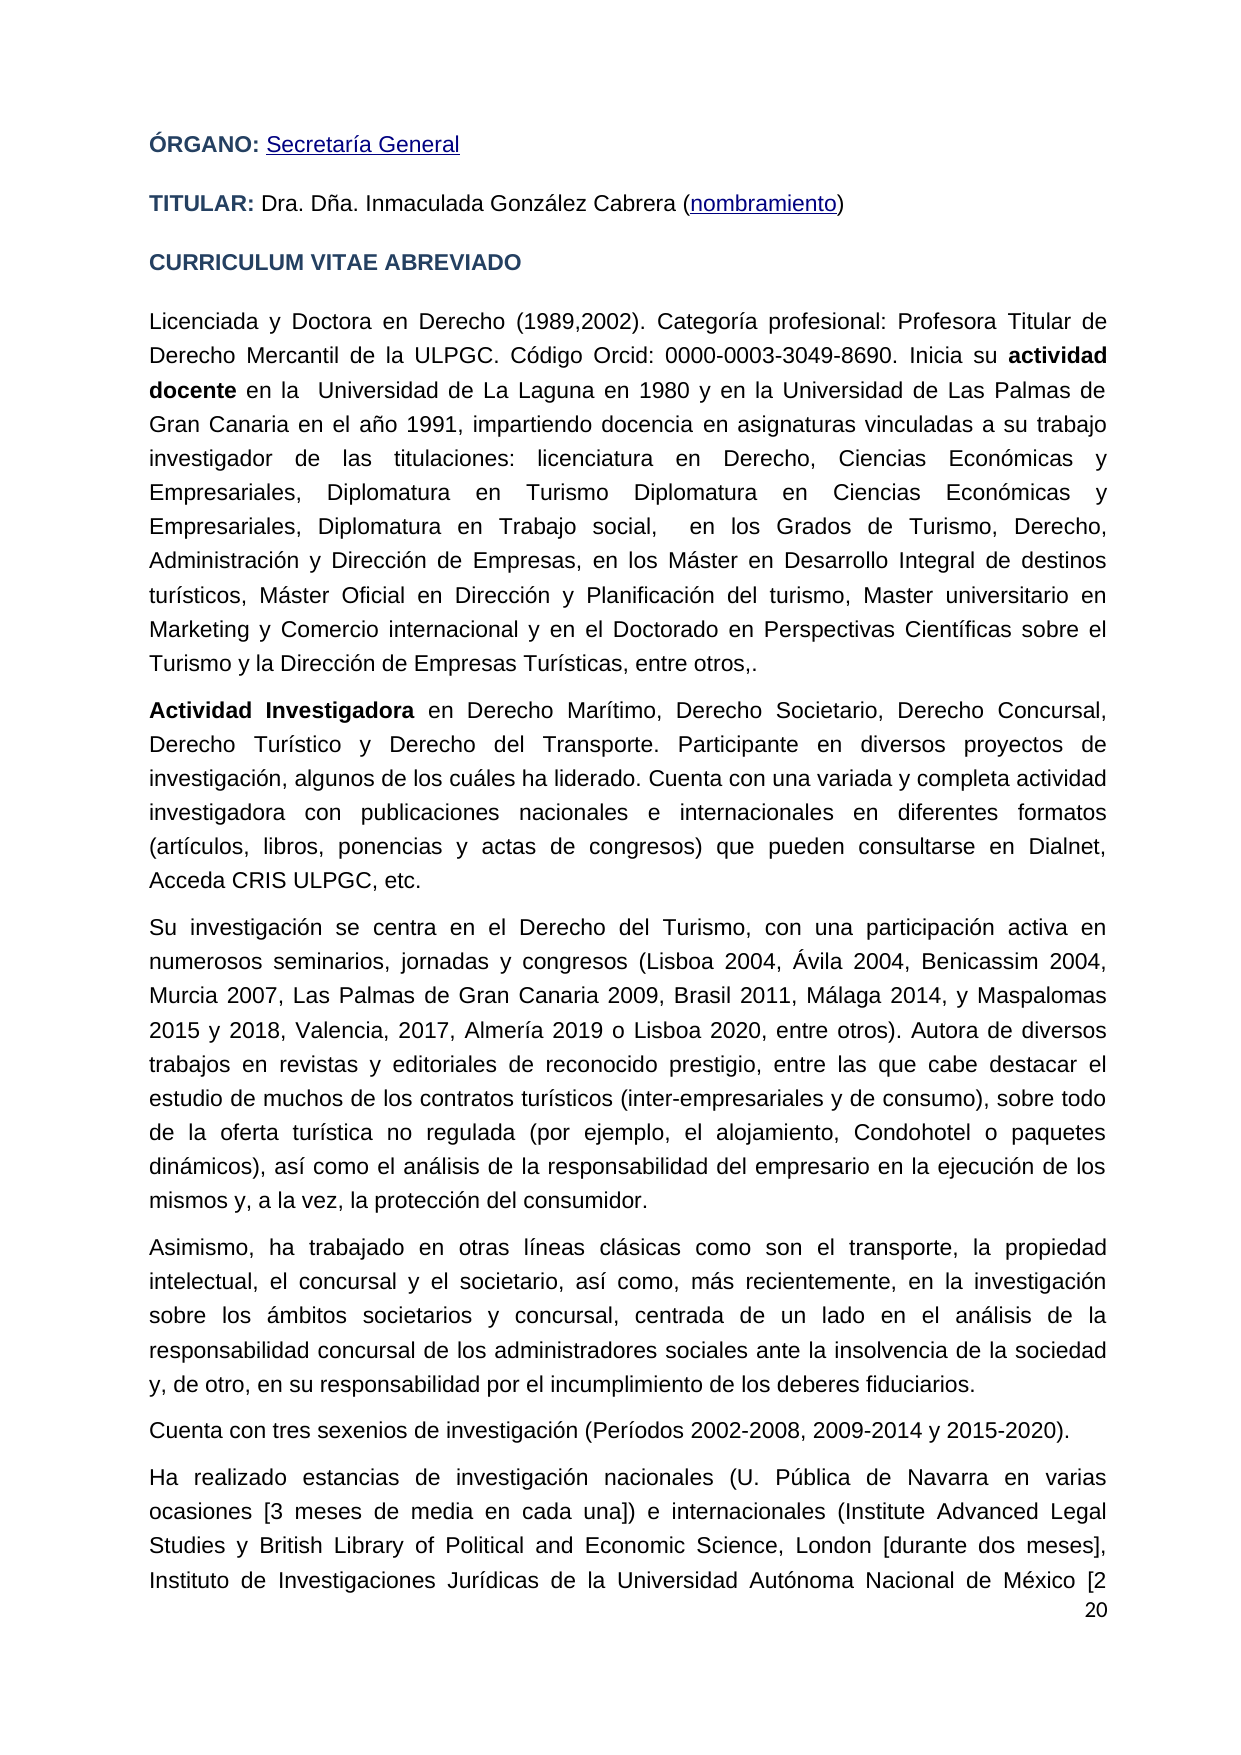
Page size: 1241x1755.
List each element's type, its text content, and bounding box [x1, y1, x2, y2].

text Su investigación se centra en el Derecho del Turismo, con una participación activa en numerosos seminarios, jornadas y congresos (Lisboa 2004, Ávila 2004, Benicassim 2004, Murcia 2007, Las Palmas de Gran Canaria 2009, Brasil 2011, Málaga 2014, y Maspalomas 2015 y 2018, Valencia, 2017, Almería 2019 o Lisboa 2020, entre otros). Autora de diversos trabajos en revistas y editoriales de reconocido prestigio, entre las que cabe destacar el estudio de muchos de los contratos turísticos (inter-empresariales y de consumo), sobre todo de la oferta turística no regulada (por ejemplo, el alojamiento, Condohotel o paquetes dinámicos), así como el análisis de la responsabilidad del empresario en la ejecución de los mismos y, a la vez, la protección del consumidor. [149, 914, 1107, 1214]
text Asimismo, ha trabajado en otras líneas clásicas como son el transporte, la propiedad intelectual, el concursal y el societario, así como, más recientemente, en la investigación sobre los ámbitos societarios y concursal, centrada de un lado en el análisis de la responsabilidad concursal de los administradores sociales ante la insolvencia de la sociedad y, de otro, en su responsabilidad por el incumplimiento de los deberes fiduciarios. [149, 1234, 1107, 1397]
text Cuenta con tres sexenios de investigación (Períodos 2002-2008, 2009-2014 y 2015-2020). [149, 1417, 1107, 1444]
text CURRICULUM VITAE ABREVIADO [149, 249, 1107, 276]
text Actividad Investigadora en Derecho Marítimo, Derecho Societario, Derecho Concursal, Derecho Turístico y Derecho del Transporte. Participante en diversos proyectos de investigación, algunos de los cuáles ha liderado. Cuenta con una variada y completa actividad investigadora con publicaciones nacionales e internacionales en diferentes formatos (artículos, libros, ponencias y actas de congresos) que pueden consultarse en Dialnet, Acceda CRIS ULPGC, etc. [149, 697, 1107, 894]
text Licenciada y Doctora en Derecho (1989,2002). Categoría profesional: Profesora Titular de Derecho Mercantil de la ULPGC. Código Orcid: 0000-0003-3049-8690. Inicia su actividad docente en la Universidad de La Laguna en 1980 y en la Universidad de Las Palmas de Gran Canaria en el año 1991, impartiendo docencia en asignaturas vinculadas a su trabajo investigador de las titulaciones: licenciatura en Derecho, Ciencias Económicas y Empresariales, Diplomatura en Turismo Diplomatura en Ciencias Económicas y Empresariales, Diplomatura en Trabajo social, en los Grados de Turismo, Derecho, Administración y Dirección de Empresas, en los Máster en Desarrollo Integral de destinos turísticos, Máster Oficial en Dirección y Planificación del turismo, Master universitario en Marketing y Comercio internacional y en el Doctorado en Perspectivas Científicas sobre el Turismo y la Dirección de Empresas Turísticas, entre otros,. [149, 308, 1107, 676]
text TITULAR: Dra. Dña. Inmaculada González Cabrera (nombramiento) [149, 190, 1107, 216]
text ÓRGANO: Secretaría General [75, 131, 1107, 157]
text Ha realizado estancias de investigación nacionales (U. Pública de Navarra en varias ocasiones [3 meses de media en cada una]) e internacionales (Institute Advanced Legal Studies y British Library of Political and Economic Science, London [durante dos meses], Instituto de Investigaciones Jurídicas de la Universidad Autónoma Nacional de México [2 [149, 1464, 1107, 1593]
